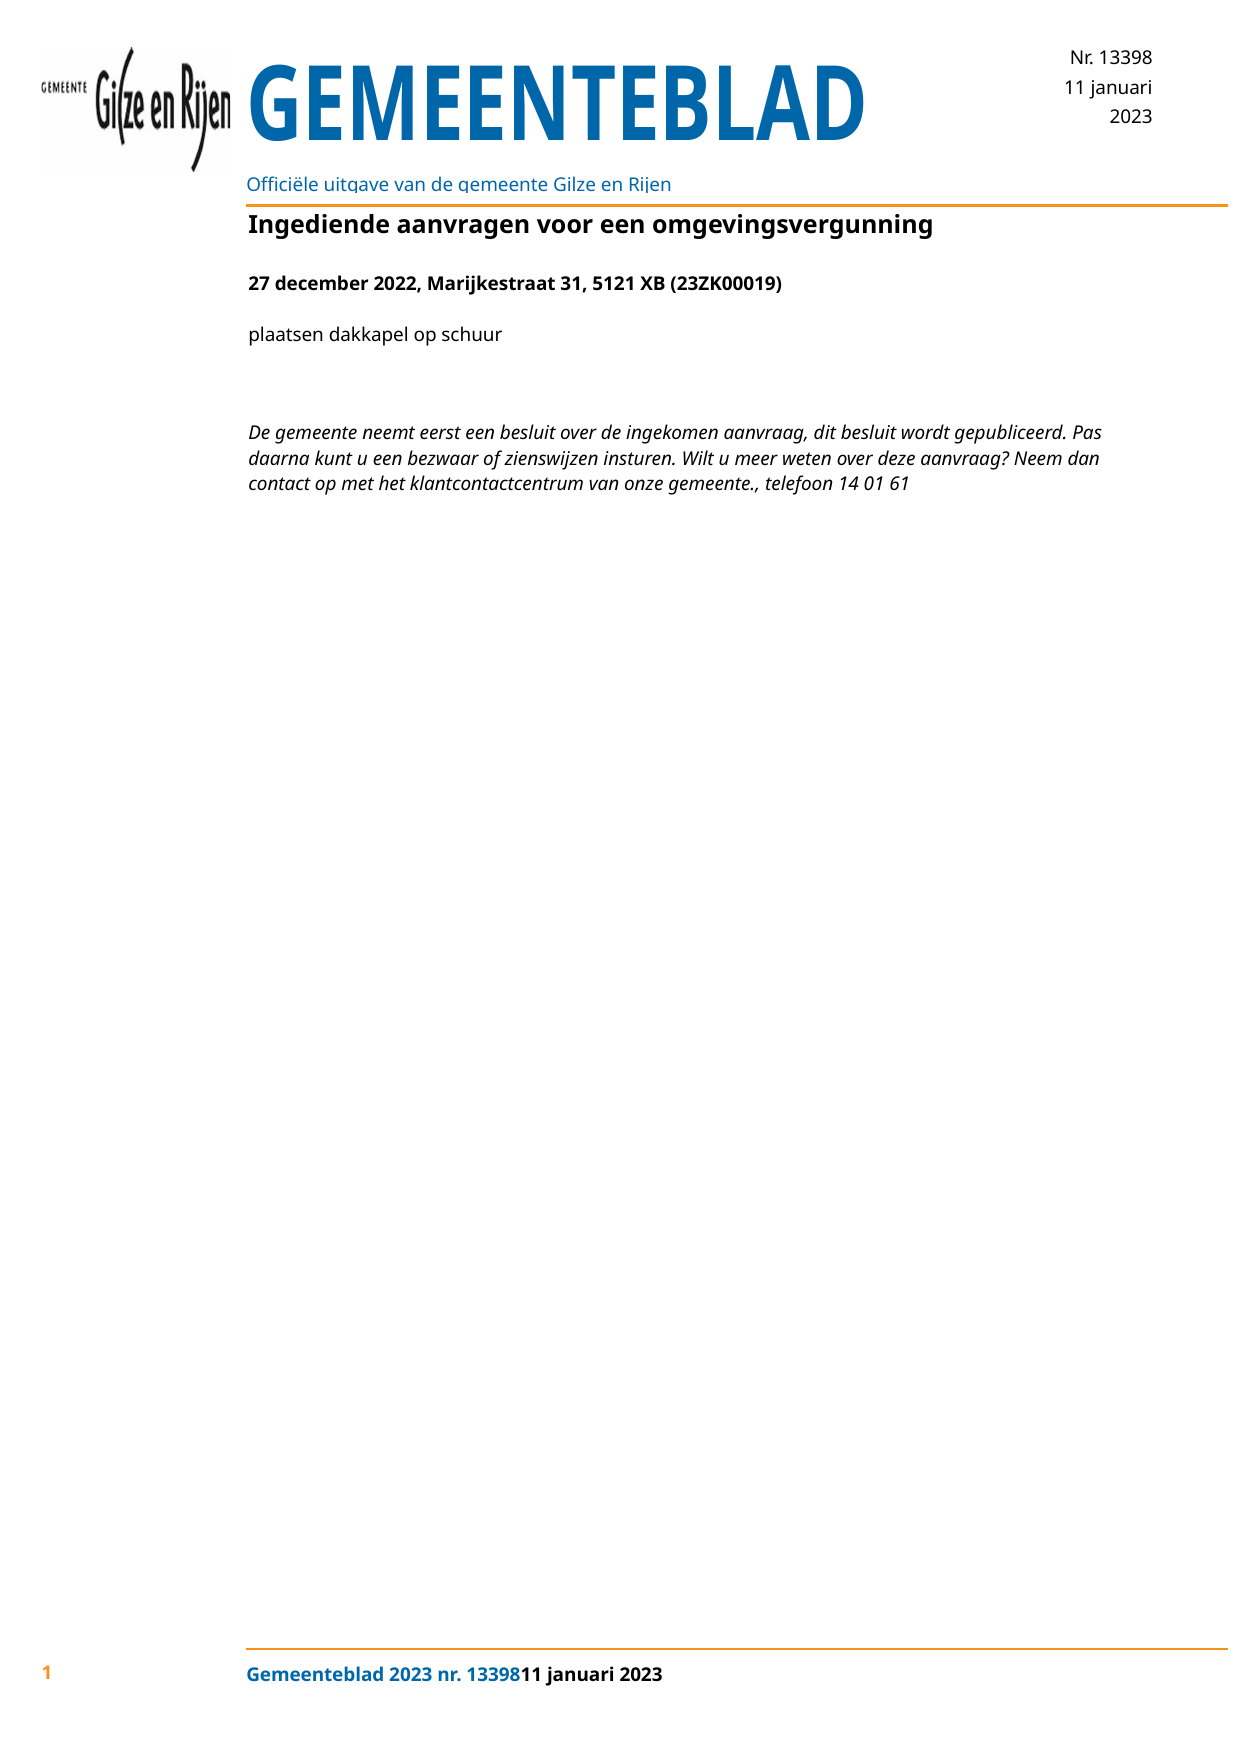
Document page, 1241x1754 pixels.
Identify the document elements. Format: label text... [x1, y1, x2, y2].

picture [41, 47, 231, 172]
text Ingediende aanvragen voor een omgevingsvergunning [248, 207, 1152, 241]
text De gemeente neemt eerst een besluit over de ingekomen aanvraag, dit besluit wordt gepubliceerd. Pas daarna kunt u een bezwaar of zienswijzen insturen. Wilt u meer weten over deze aanvraag? Neem dan contact op met het klantcontactcentrum van onze gemeente., telefoon 14 01 61 [248, 419, 1152, 496]
text plaatsen dakkapel op schuur [248, 321, 1152, 346]
text 27 december 2022, Marijkestraat 31, 5121 XB (23ZK00019) [248, 270, 1152, 296]
